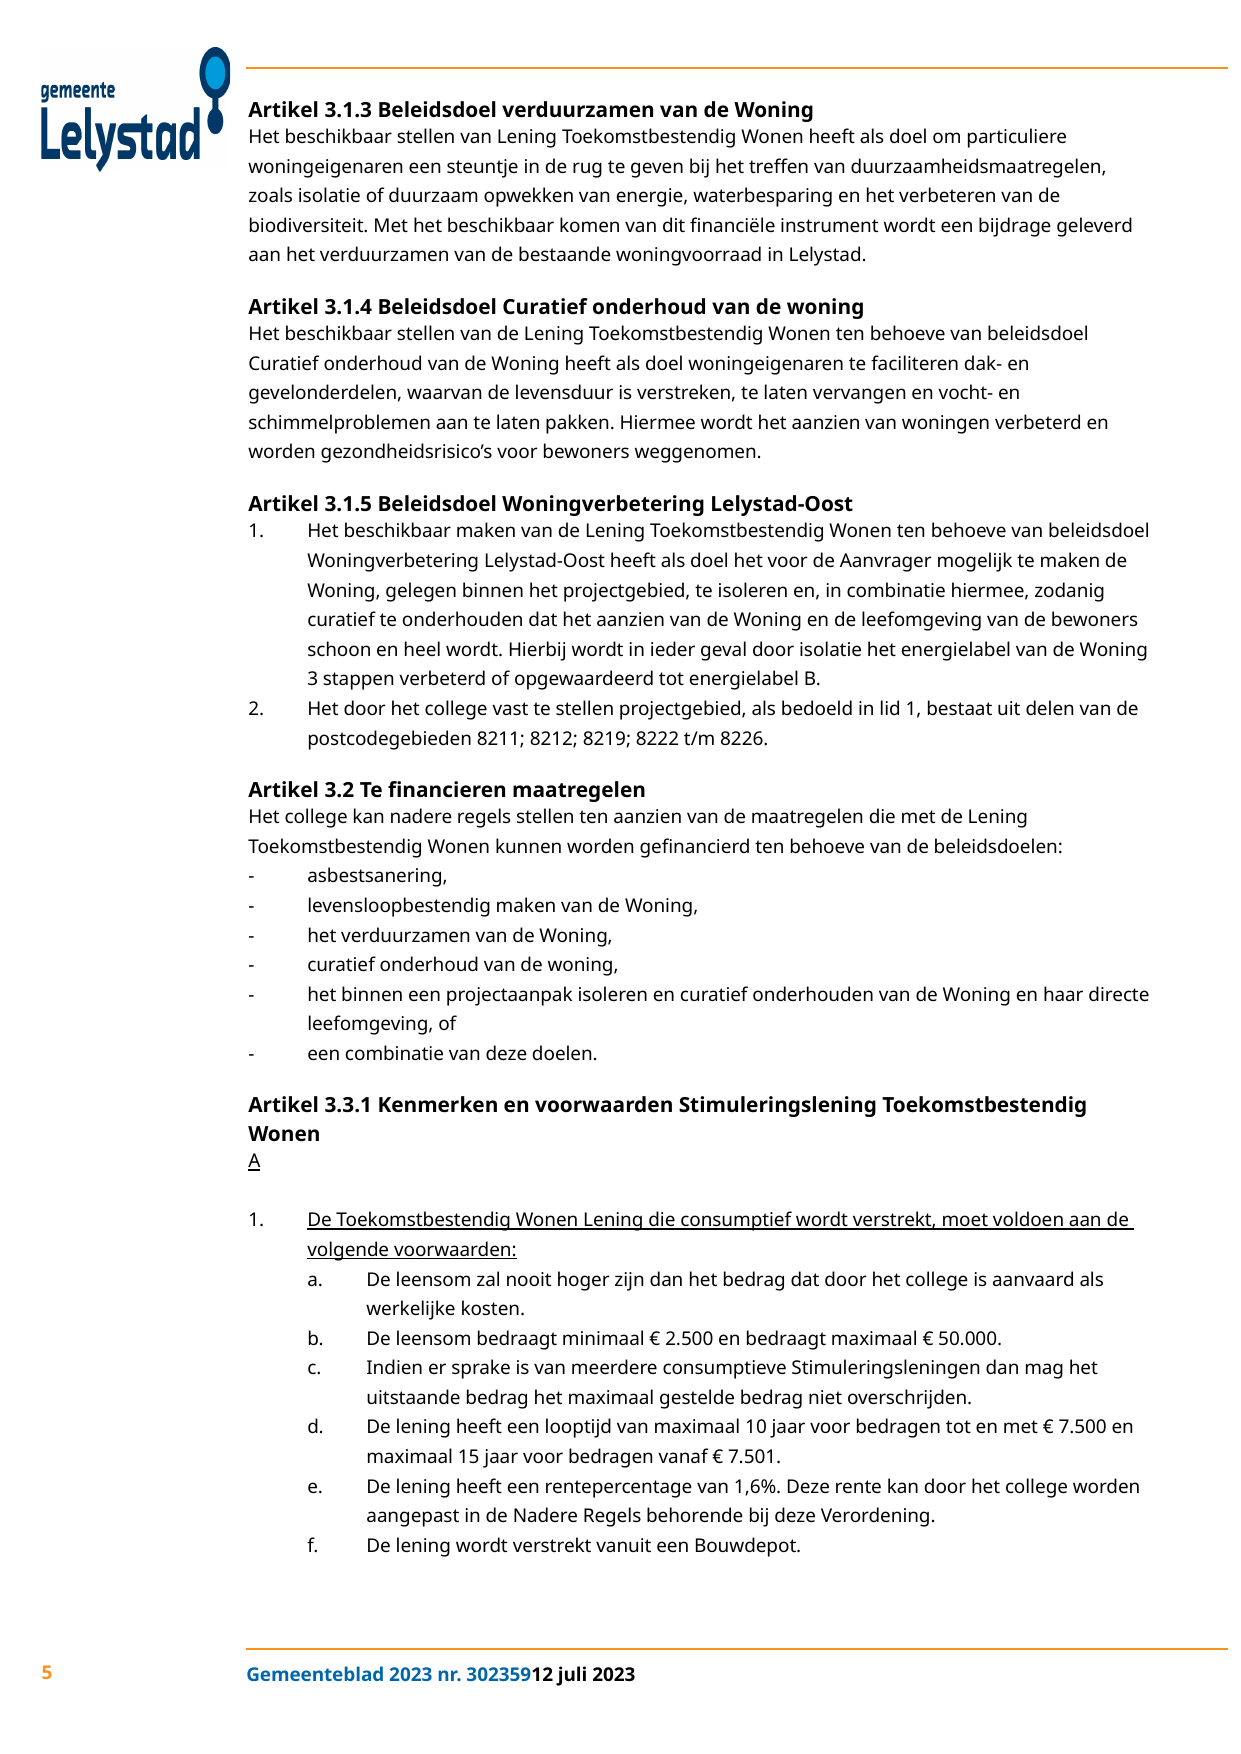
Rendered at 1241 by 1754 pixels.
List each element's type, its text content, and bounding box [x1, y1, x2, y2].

text Het college kan nadere regels stellen ten aanzien van de maatregelen die met de Lening Toekomstbestendig Wonen kunnen worden gefinancierd ten behoeve van de beleidsdoelen: [248, 803, 1152, 859]
text Het beschikbaar stellen van de Lening Toekomstbestendig Wonen ten behoeve van beleidsdoel Curatief onderhoud van de Woning heeft als doel woningeigenaren te faciliteren dak- en gevelonderdelen, waarvan de levensduur is verstreken, te laten vervangen en vocht- en schimmelproblemen aan te laten pakken. Hiermee wordt het aanzien van woningen verbeterd en worden gezondheidsrisico’s voor bewoners weggenomen. [248, 320, 1152, 464]
text Artikel 3.1.4 Beleidsdoel Curatief onderhoud van de woning [248, 292, 1152, 320]
list levensloopbestendig maken van de Woning, [248, 892, 1152, 918]
list De lening heeft een looptijd van maximaal 10 jaar voor bedragen tot en met € 7.500 en maximaal 15 jaar voor bedragen vanaf € 7.501. [307, 1414, 1152, 1469]
text Artikel 3.1.5 Beleidsdoel Woningverbetering Lelystad-Oost [248, 489, 1152, 518]
list het verduurzamen van de Woning, [248, 922, 1152, 948]
text Artikel 3.1.3 Beleidsdoel verduurzamen van de Woning [248, 95, 1152, 123]
text Artikel 3.3.1 Kenmerken en voorwaarden Stimuleringslening Toekomstbestendig Wonen [248, 1091, 1152, 1147]
list De leensom zal nooit hoger zijn dan het bedrag dat door het college is aanvaard als werkelijke kosten. [307, 1266, 1152, 1321]
picture [41, 47, 231, 172]
text Het beschikbaar stellen van Lening Toekomstbestendig Wonen heeft als doel om particuliere woningeigenaren een steuntje in de rug te geven bij het treffen van duurzaamheidsmaatregelen, zoals isolatie of duurzaam opwekken van energie, waterbesparing en het verbeteren van de biodiversiteit. Met het beschikbaar komen van dit financiële instrument wordt een bijdrage geleverd aan het verduurzamen van de bestaande woningvoorraad in Lelystad. [248, 123, 1152, 267]
list De leensom bedraagt minimaal € 2.500 en bedraagt maximaal € 50.000. [307, 1325, 1152, 1351]
list asbestsanering, [248, 863, 1152, 888]
list Het door het college vast te stellen projectgebied, als bedoeld in lid 1, bestaat uit delen van de postcodegebieden 8211; 8212; 8219; 8222 t/m 8226. [248, 695, 1152, 750]
list het binnen een projectaanpak isoleren en curatief onderhouden van de Woning en haar directe leefomgeving, of [248, 981, 1152, 1036]
list Indien er sprake is van meerdere consumptieve Stimuleringsleningen dan mag het uitstaande bedrag het maximaal gestelde bedrag niet overschrijden. [307, 1354, 1152, 1410]
list curatief onderhoud van de woning, [248, 951, 1152, 977]
list De Toekomstbestendig Wonen Lening die consumptief wordt verstrekt, moet voldoen aan de volgende voorwaarden: [248, 1207, 1152, 1262]
list De lening heeft een rentepercentage van 1,6%. Deze rente kan door het college worden aangepast in de Nadere Regels behorende bij deze Verordening. [307, 1473, 1152, 1528]
list De lening wordt verstrekt vanuit een Bouwdepot. [307, 1532, 1152, 1558]
list Het beschikbaar maken van de Lening Toekomstbestendig Wonen ten behoeve van beleidsdoel Woningverbetering Lelystad-Oost heeft als doel het voor de Aanvrager mogelijk te maken de Woning, gelegen binnen het projectgebied, te isoleren en, in combinatie hiermee, zodanig curatief te onderhouden dat het aanzien van de Woning en de leefomgeving van de bewoners schoon en heel wordt. Hierbij wordt in ieder geval door isolatie het energielabel van de Woning 3 stappen verbeterd of opgewaardeerd tot energielabel B. [248, 518, 1152, 691]
text A [248, 1147, 1152, 1173]
text Artikel 3.2 Te financieren maatregelen [248, 775, 1152, 803]
list een combinatie van deze doelen. [248, 1040, 1152, 1066]
